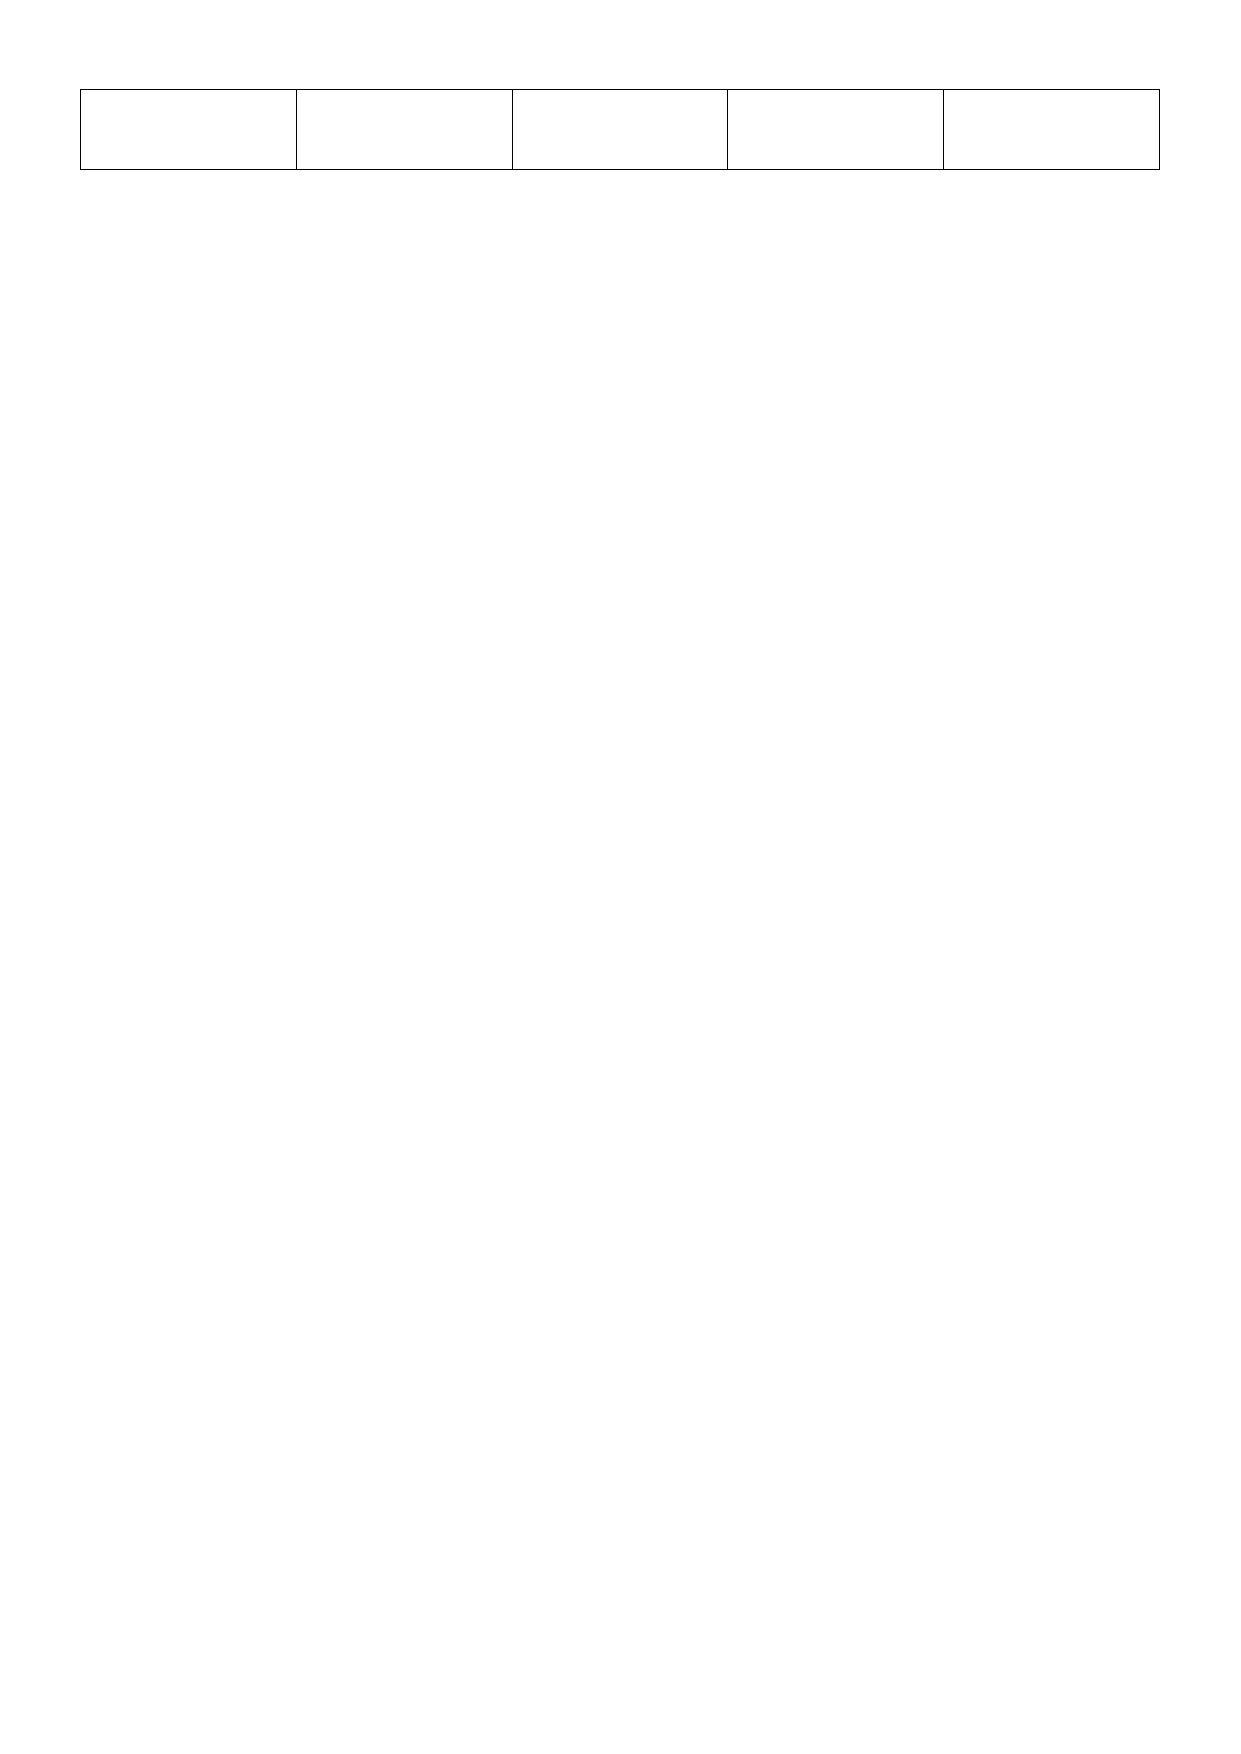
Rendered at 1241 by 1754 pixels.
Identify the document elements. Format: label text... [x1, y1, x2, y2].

table_cell 8 eizh [513, 90, 727, 169]
table_cell 6 c'hwec'h [81, 90, 296, 169]
table_cell 10 dek [944, 90, 1159, 169]
table_cell 9 nav [728, 90, 943, 169]
table_cell 7 seizh [297, 90, 512, 169]
